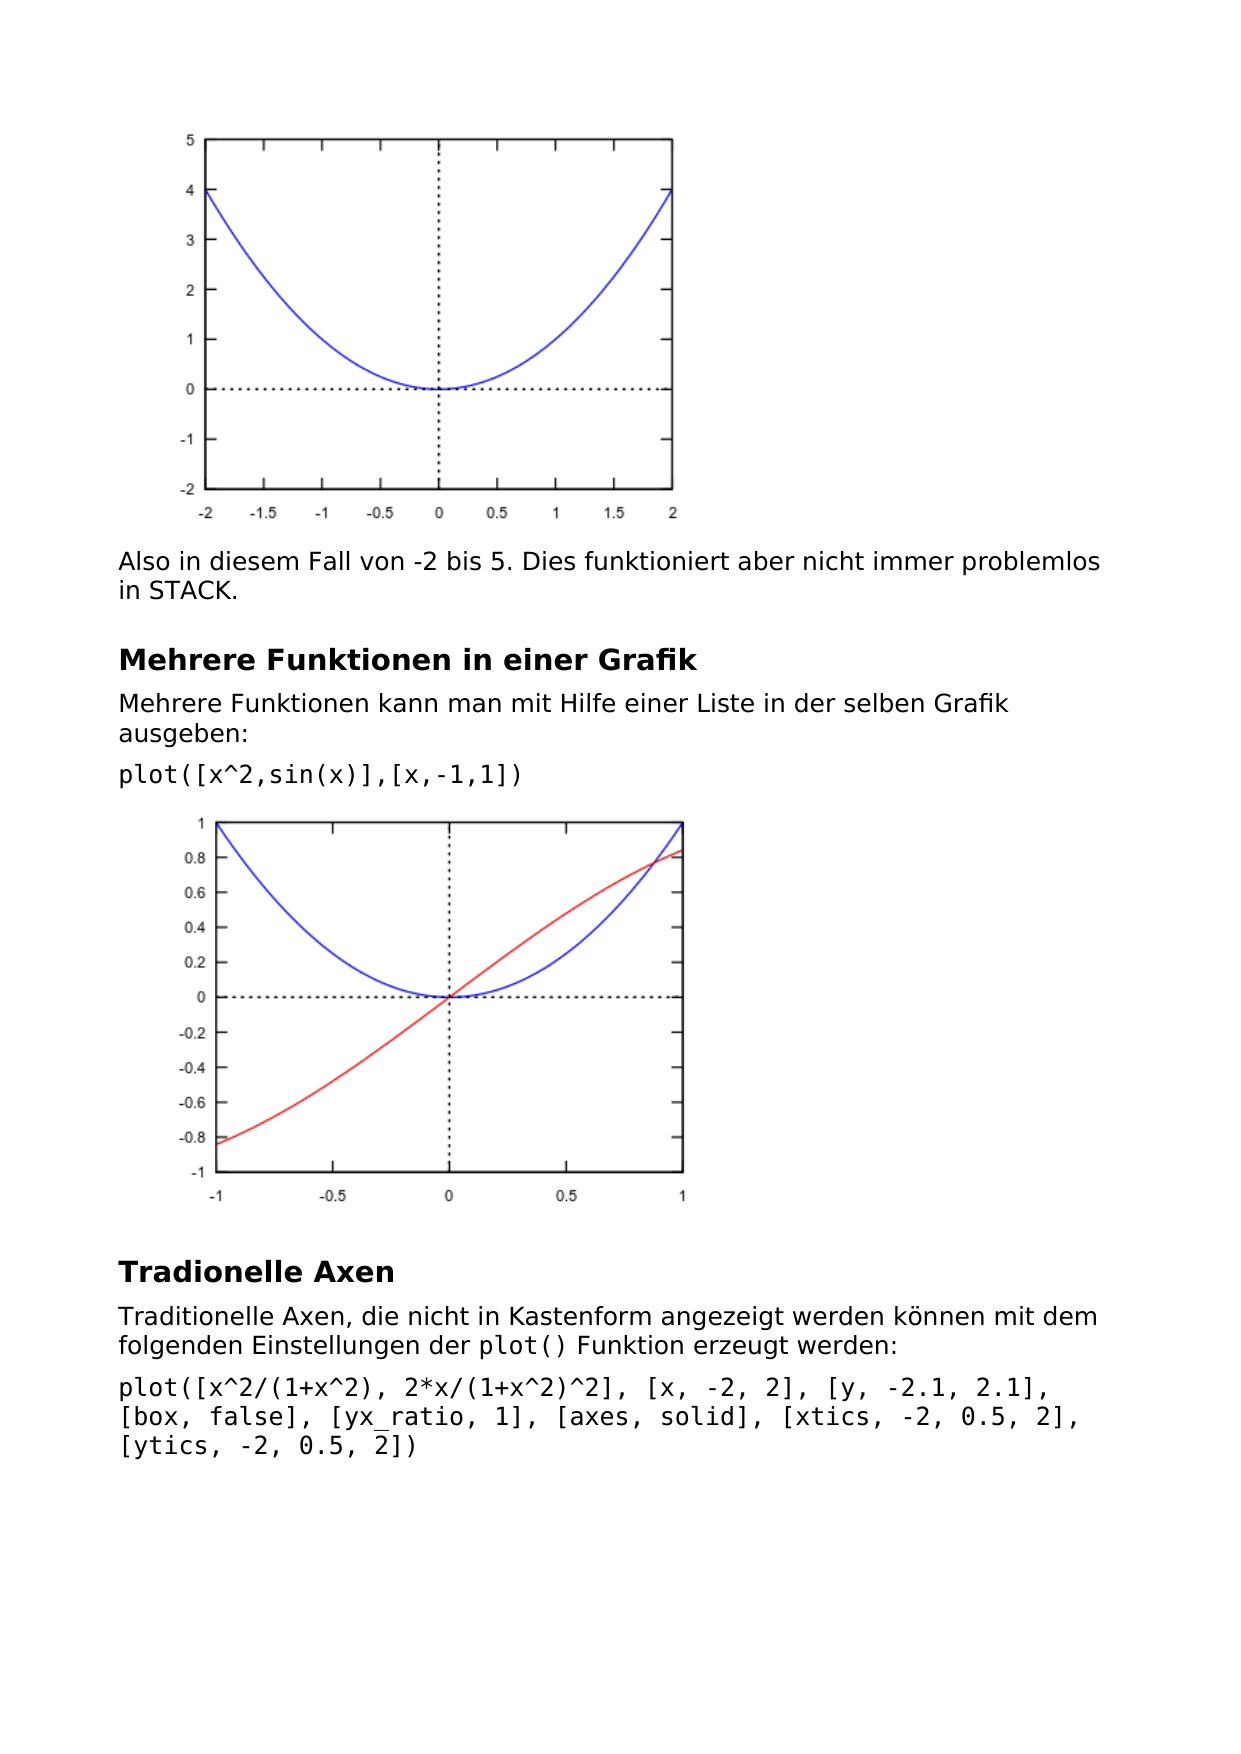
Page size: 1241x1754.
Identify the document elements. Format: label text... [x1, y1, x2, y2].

text Traditionelle Axen, die nicht in Kastenform angezeigt werden können mit dem folgenden Einstellungen der plot() Funktion erzeugt werden: [118, 1302, 1122, 1360]
text Also in diesem Fall von -2 bis 5. Dies funktioniert aber nicht immer problemlos in STACK. [118, 547, 1122, 606]
text Mehrere Funktionen kann man mit Hilfe einer Liste in der selben Grafik ausgeben: [118, 689, 1122, 748]
text plot([x^2,sin(x)],[x,-1,1]) [118, 760, 1122, 789]
subtitle Tradionelle Axen [118, 1256, 1122, 1289]
picture [118, 801, 744, 1218]
subtitle Mehrere Funktionen in einer Grafik [118, 643, 1122, 677]
picture [118, 118, 744, 535]
text plot([x^2/(1+x^2), 2*x/(1+x^2)^2], [x, -2, 2], [y, -2.1, 2.1], [box, false], [yx_ratio, 1], [axes, solid], [xtics, -2, 0.5, 2], [ytics, -2, 0.5, 2]) [118, 1373, 1122, 1460]
